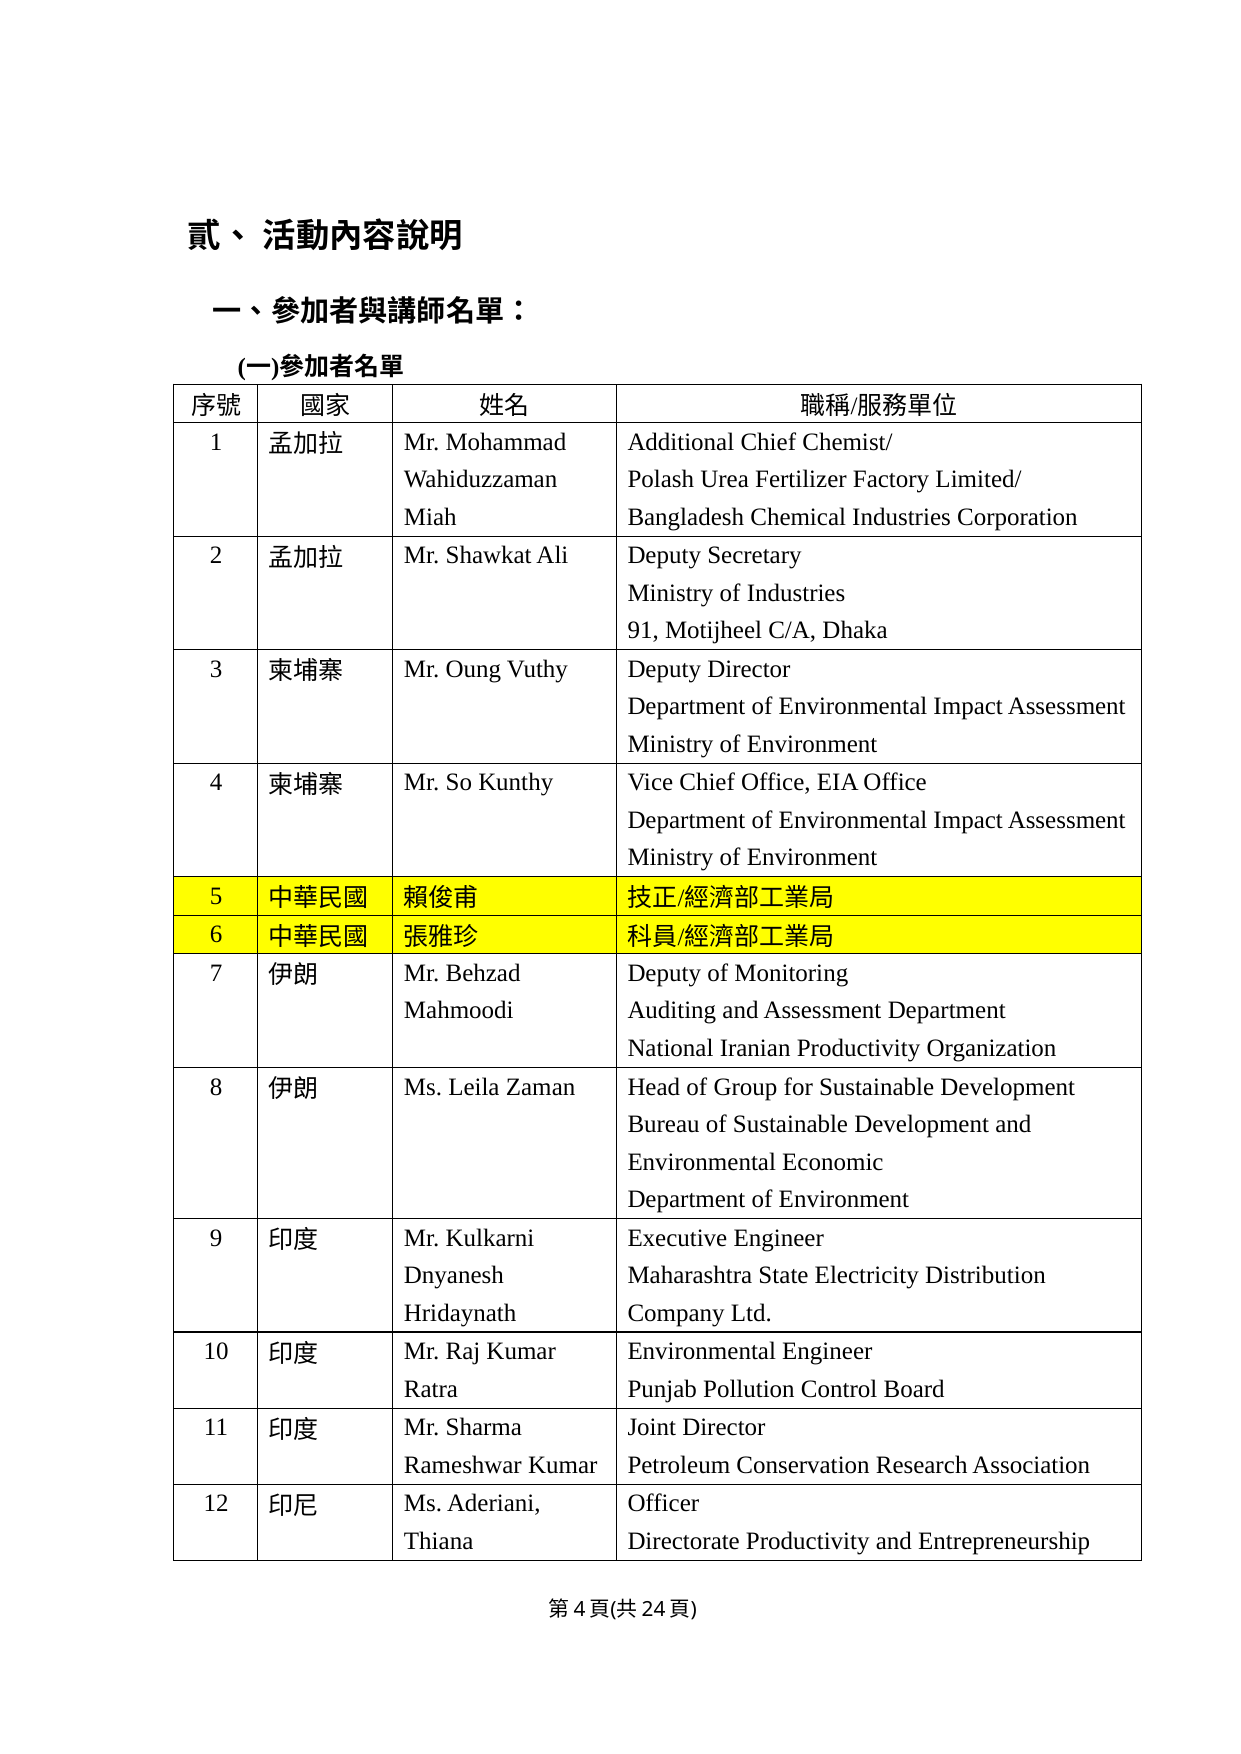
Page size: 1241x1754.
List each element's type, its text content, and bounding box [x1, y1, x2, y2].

table_cell 10 [174, 1333, 257, 1407]
table_header 國家 [258, 385, 392, 422]
table_cell 5 [174, 877, 257, 915]
table_cell Ms. Leila Zaman [393, 1068, 616, 1218]
table_cell 2 [174, 537, 257, 649]
table_cell Ms. Aderiani, Thiana [393, 1485, 616, 1559]
table_cell 科員/經濟部工業局 [617, 916, 1141, 953]
table_cell 伊朗 [258, 954, 392, 1067]
table_cell Officer Directorate Productivity and Entrepreneurship [617, 1485, 1141, 1559]
table_cell Mr. Shawkat Ali [393, 537, 616, 649]
table_header 姓名 [393, 385, 616, 422]
table_cell 9 [174, 1219, 257, 1331]
text 一、參加者與講師名單： [212, 271, 1053, 346]
table_cell Mr. Kulkarni Dnyanesh Hridaynath [393, 1219, 616, 1331]
table_cell Mr. Behzad Mahmoodi [393, 954, 616, 1067]
table_cell Vice Chief Office, EIA Office Department of Environmental Impact Assessment Ministry of Environment [617, 764, 1141, 876]
table_cell 柬埔寨 [258, 764, 392, 876]
table_header 序號 [174, 385, 257, 422]
table_cell Mr. Oung Vuthy [393, 650, 616, 763]
table_cell 印度 [258, 1409, 392, 1483]
table_cell 印度 [258, 1219, 392, 1331]
table_cell 中華民國 [258, 916, 392, 953]
text (一)參加者名單 [237, 346, 1053, 383]
table_cell 孟加拉 [258, 537, 392, 649]
table_cell 柬埔寨 [258, 650, 392, 763]
table_cell 印尼 [258, 1485, 392, 1559]
table_cell Mr. Raj Kumar Ratra [393, 1333, 616, 1407]
table_header 職稱/服務單位 [617, 385, 1141, 422]
table_cell 中華民國 [258, 877, 392, 915]
table_cell Mr. Mohammad Wahiduzzaman Miah [393, 423, 616, 536]
table_cell 3 [174, 650, 257, 763]
table_cell 印度 [258, 1333, 392, 1407]
table_cell 4 [174, 764, 257, 876]
table_cell 技正/經濟部工業局 [617, 877, 1141, 915]
table_cell Deputy Director Department of Environmental Impact Assessment Ministry of Environment [617, 650, 1141, 763]
table_cell 8 [174, 1068, 257, 1218]
table_cell 12 [174, 1485, 257, 1559]
table_cell Deputy of Monitoring Auditing and Assessment Department National Iranian Productivity Organization [617, 954, 1141, 1067]
table_cell Environmental Engineer Punjab Pollution Control Board [617, 1333, 1141, 1407]
table_cell Additional Chief Chemist/ Polash Urea Fertilizer Factory Limited/ Bangladesh Chemical Industries Corporation [617, 423, 1141, 536]
table_cell Mr. Sharma Rameshwar Kumar [393, 1409, 616, 1483]
table_cell 孟加拉 [258, 423, 392, 536]
list 活動內容說明 [187, 196, 1053, 271]
table_cell Deputy Secretary Ministry of Industries 91, Motijheel C/A, Dhaka [617, 537, 1141, 649]
table_cell 1 [174, 423, 257, 536]
table_cell 伊朗 [258, 1068, 392, 1218]
table_cell Joint Director Petroleum Conservation Research Association [617, 1409, 1141, 1483]
table_cell Mr. So Kunthy [393, 764, 616, 876]
table_cell 賴俊甫 [393, 877, 616, 915]
table_cell 7 [174, 954, 257, 1067]
table_cell Head of Group for Sustainable Development Bureau of Sustainable Development and Environmental Economic Department of Environment [617, 1068, 1141, 1218]
table_cell 張雅珍 [393, 916, 616, 953]
table_cell Executive Engineer Maharashtra State Electricity Distribution Company Ltd. [617, 1219, 1141, 1331]
table_cell 6 [174, 916, 257, 953]
table_cell 11 [174, 1409, 257, 1483]
